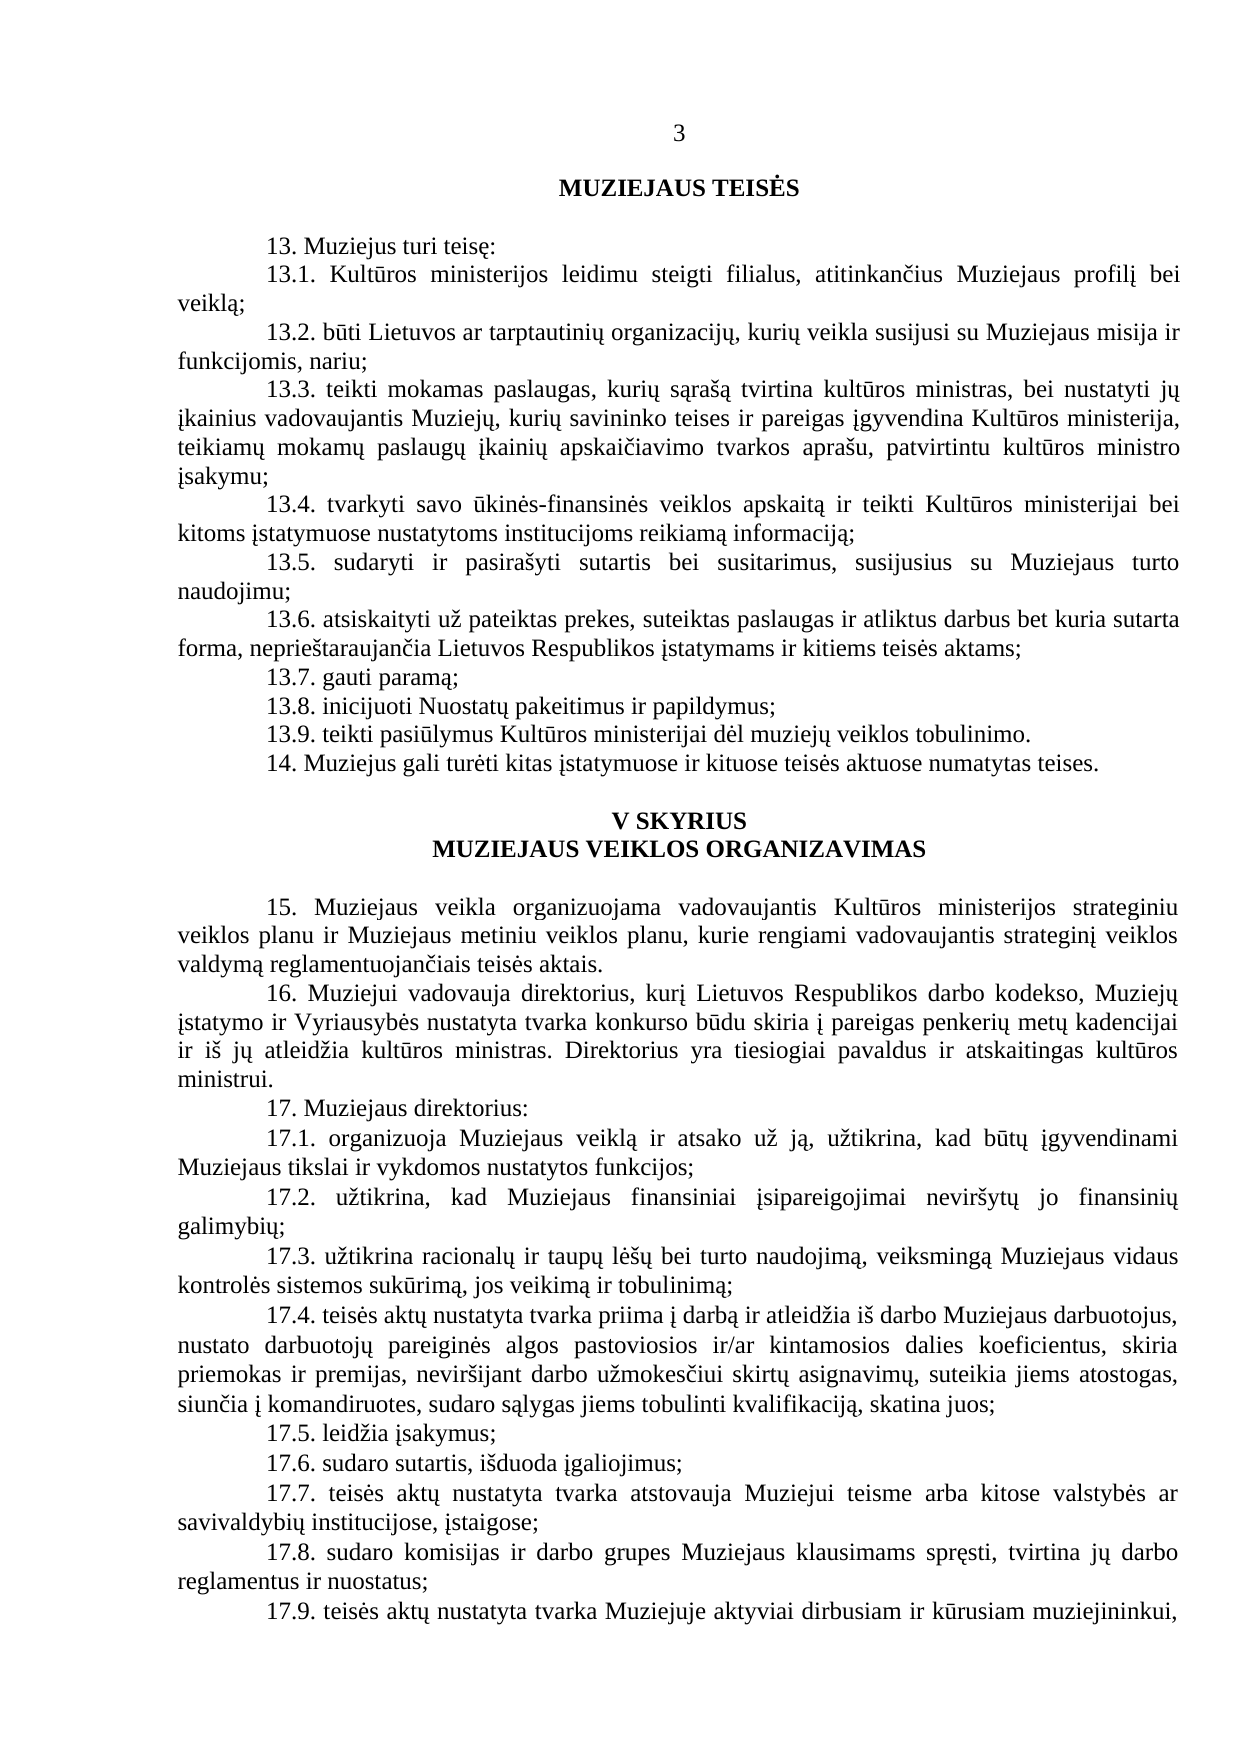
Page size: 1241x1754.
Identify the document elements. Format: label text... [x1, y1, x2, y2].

text 13.4. tvarkyti savo ūkinės-finansinės veiklos apskaitą ir teikti Kultūros ministerijai bei kitoms įstatymuose nustatytoms institucijoms reikiamą informaciją; [177, 489, 1181, 547]
text 17.9. teisės aktų nustatyta tvarka Muziejuje aktyviai dirbusiam ir kūrusiam muziejininkui, [177, 1596, 1179, 1625]
text 16. Muziejui vadovauja direktorius, kurį Lietuvos Respublikos darbo kodekso, Muziejų įstatymo ir Vyriausybės nustatyta tvarka konkurso būdu skiria į pareigas penkerių metų kadencijai ir iš jų atleidžia kultūros ministras. Direktorius yra tiesiogiai pavaldus ir atskaitingas kultūros ministrui. [177, 978, 1179, 1093]
text 17.6. sudaro sutartis, išduoda įgaliojimus; [177, 1448, 1179, 1477]
text 13.6. atsiskaityti už pateiktas prekes, suteiktas paslaugas ir atliktus darbus bet kuria sutarta forma, neprieštaraujančia Lietuvos Respublikos įstatymams ir kitiems teisės aktams; [177, 604, 1181, 662]
text 17. Muziejaus direktorius: [177, 1093, 1179, 1122]
text 17.4. teisės aktų nustatyta tvarka priima į darbą ir atleidžia iš darbo Muziejaus darbuotojus, nustato darbuotojų pareiginės algos pastoviosios ir/ar kintamosios dalies koeficientus, skiria priemokas ir premijas, neviršijant darbo užmokesčiui skirtų asignavimų, suteikia jiems atostogas, siunčia į komandiruotes, sudaro sąlygas jiems tobulinti kvalifikaciją, skatina juos; [177, 1300, 1179, 1418]
text 13.3. teikti mokamas paslaugas, kurių sąrašą tvirtina kultūros ministras, bei nustatyti jų įkainius vadovaujantis Muziejų, kurių savininko teises ir pareigas įgyvendina Kultūros ministerija, teikiamų mokamų paslaugų įkainių apskaičiavimo tvarkos aprašu, patvirtintu kultūros ministro įsakymu; [177, 374, 1181, 489]
text 17.8. sudaro komisijas ir darbo grupes Muziejaus klausimams spręsti, tvirtina jų darbo reglamentus ir nuostatus; [177, 1537, 1179, 1596]
text 13.8. inicijuoti Nuostatų pakeitimus ir papildymus; [177, 691, 1181, 719]
text 17.7. teisės aktų nustatyta tvarka atstovauja Muziejui teisme arba kitose valstybės ar savivaldybių institucijose, įstaigose; [177, 1477, 1179, 1537]
text MUZIEJAUS TEISĖS [177, 173, 1181, 202]
text 15. Muziejaus veikla organizuojama vadovaujantis Kultūros ministerijos strateginiu veiklos planu ir Muziejaus metiniu veiklos planu, kurie rengiami vadovaujantis strateginį veiklos valdymą reglamentuojančiais teisės aktais. [177, 892, 1179, 978]
text MUZIEJAUS VEIKLOS ORGANIZAVIMAS [177, 834, 1181, 863]
text 17.2. užtikrina, kad Muziejaus finansiniai įsipareigojimai neviršytų jo finansinių galimybių; [177, 1182, 1179, 1241]
text 17.5. leidžia įsakymus; [177, 1418, 1179, 1448]
text 13. Muziejus turi teisę: [177, 231, 1181, 259]
text 13.1. Kultūros ministerijos leidimu steigti filialus, atitinkančius Muziejaus profilį bei veiklą; [177, 259, 1181, 317]
text V SKYRIUS [177, 806, 1181, 834]
text 14. Muziejus gali turėti kitas įstatymuose ir kituose teisės aktuose numatytas teises. [177, 748, 1181, 777]
text 13.7. gauti paramą; [177, 662, 1181, 691]
text 17.1. organizuoja Muziejaus veiklą ir atsako už ją, užtikrina, kad būtų įgyvendinami Muziejaus tikslai ir vykdomos nustatytos funkcijos; [177, 1122, 1179, 1182]
text 17.3. užtikrina racionalų ir taupų lėšų bei turto naudojimą, veiksmingą Muziejaus vidaus kontrolės sistemos sukūrimą, jos veikimą ir tobulinimą; [177, 1241, 1179, 1300]
text 13.5. sudaryti ir pasirašyti sutartis bei susitarimus, susijusius su Muziejaus turto naudojimu; [177, 547, 1181, 604]
text 13.9. teikti pasiūlymus Kultūros ministerijai dėl muziejų veiklos tobulinimo. [177, 719, 1181, 748]
text 13.2. būti Lietuvos ar tarptautinių organizacijų, kurių veikla susijusi su Muziejaus misija ir funkcijomis, nariu; [177, 317, 1181, 374]
